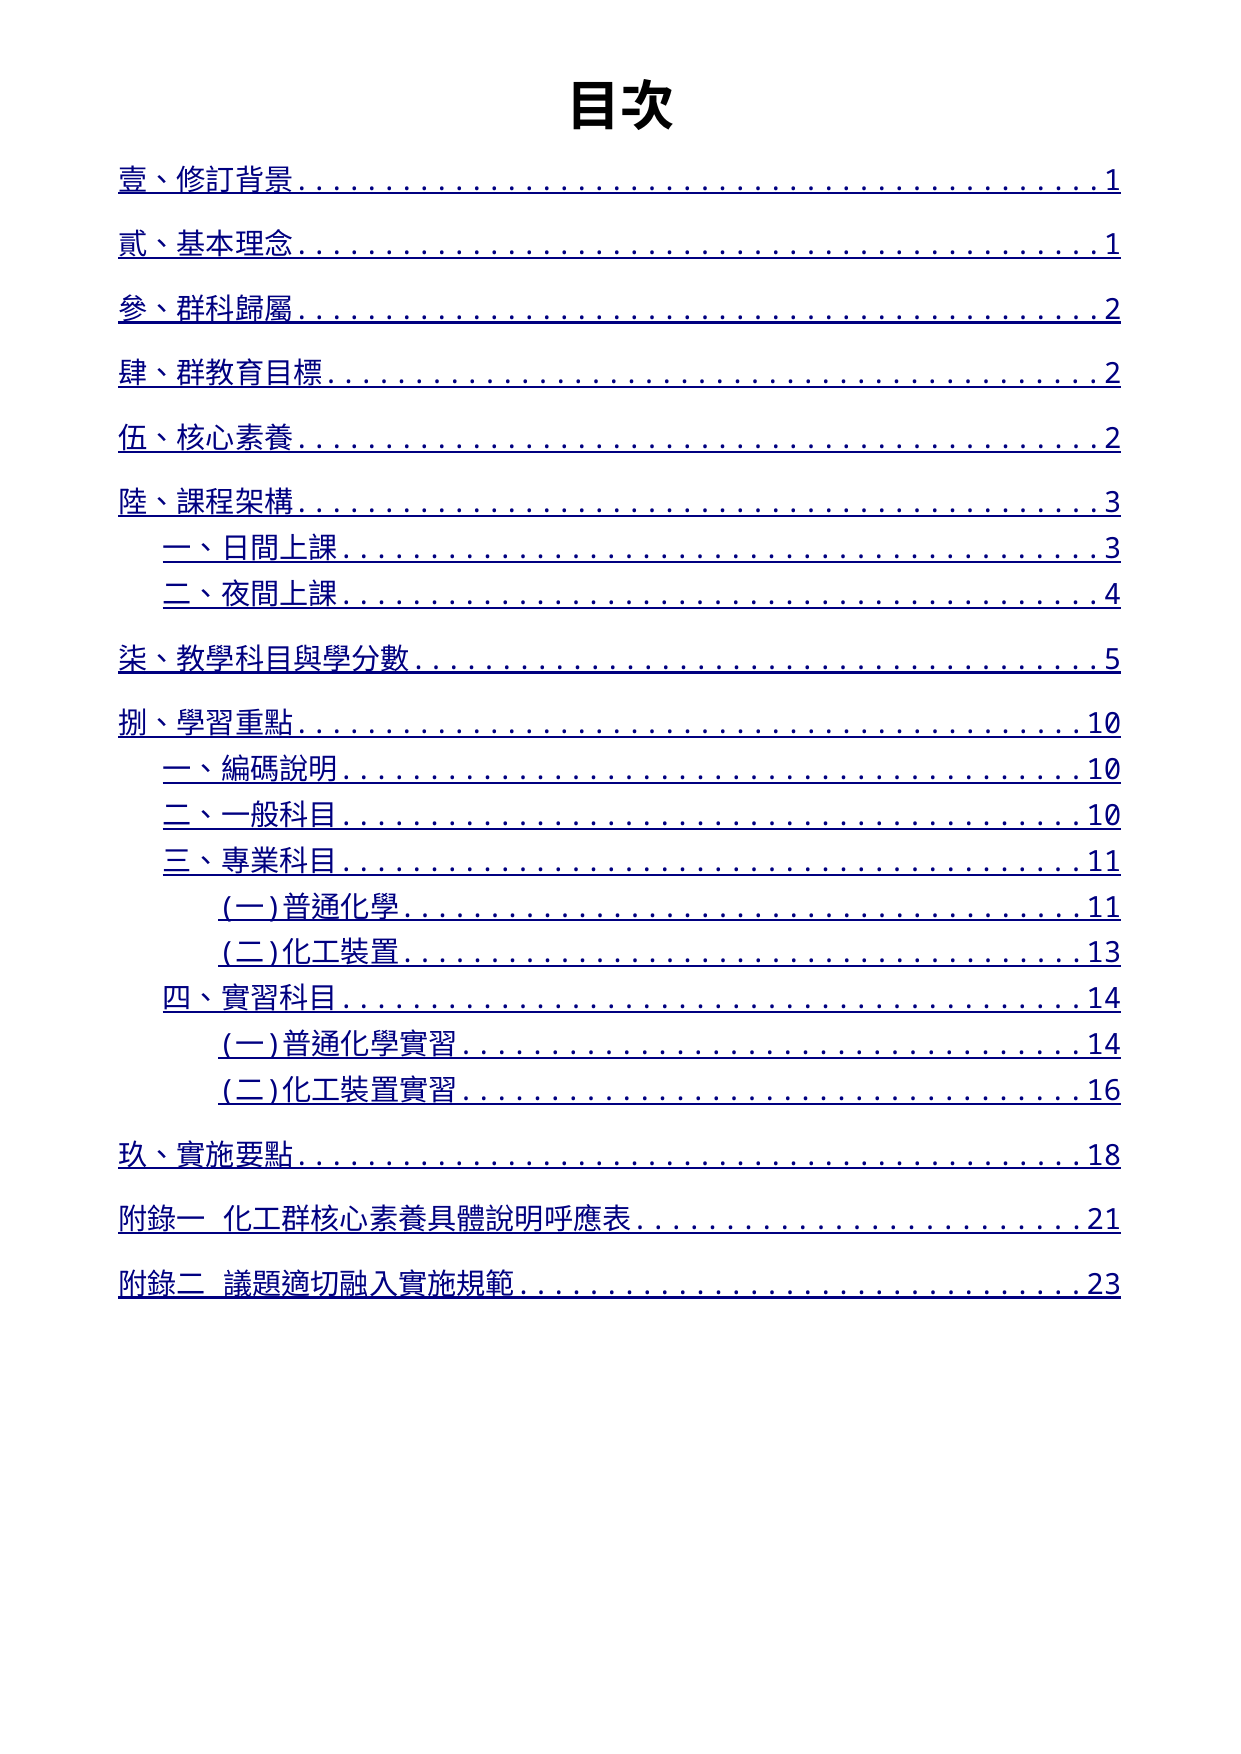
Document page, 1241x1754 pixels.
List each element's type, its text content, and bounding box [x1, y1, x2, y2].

text 一、編碼說明 10 [162, 743, 1122, 789]
text 捌、學習重點 10 [118, 697, 1122, 743]
subtitle 目次 [118, 89, 1122, 134]
text 三、專業科目 11 [162, 834, 1122, 880]
text 貳、基本理念 1 [118, 218, 1122, 264]
text 壹、修訂背景 1 [118, 153, 1122, 199]
text 二、一般科目 10 [162, 789, 1122, 834]
text 伍、核心素養 2 [118, 412, 1122, 457]
text (二)化工裝置 13 [218, 926, 1122, 972]
text (一)普通化學實習 14 [218, 1018, 1122, 1064]
text 四、實習科目 14 [162, 972, 1122, 1018]
text 陸、課程架構 3 [118, 476, 1122, 522]
text 柒、教學科目與學分數 5 [118, 632, 1122, 678]
text 參、群科歸屬 2 [118, 282, 1122, 328]
text (二)化工裝置實習 16 [218, 1064, 1122, 1109]
text 二、夜間上課 4 [162, 568, 1122, 614]
text 玖、實施要點 18 [118, 1128, 1122, 1174]
text 肆、群教育目標 2 [118, 347, 1122, 393]
text (一)普通化學 11 [218, 880, 1122, 926]
text 附錄一 化工群核心素養具體說明呼應表 21 [118, 1193, 1122, 1239]
text 一、日間上課 3 [162, 522, 1122, 568]
text 附錄二 議題適切融入實施規範 23 [118, 1257, 1122, 1303]
